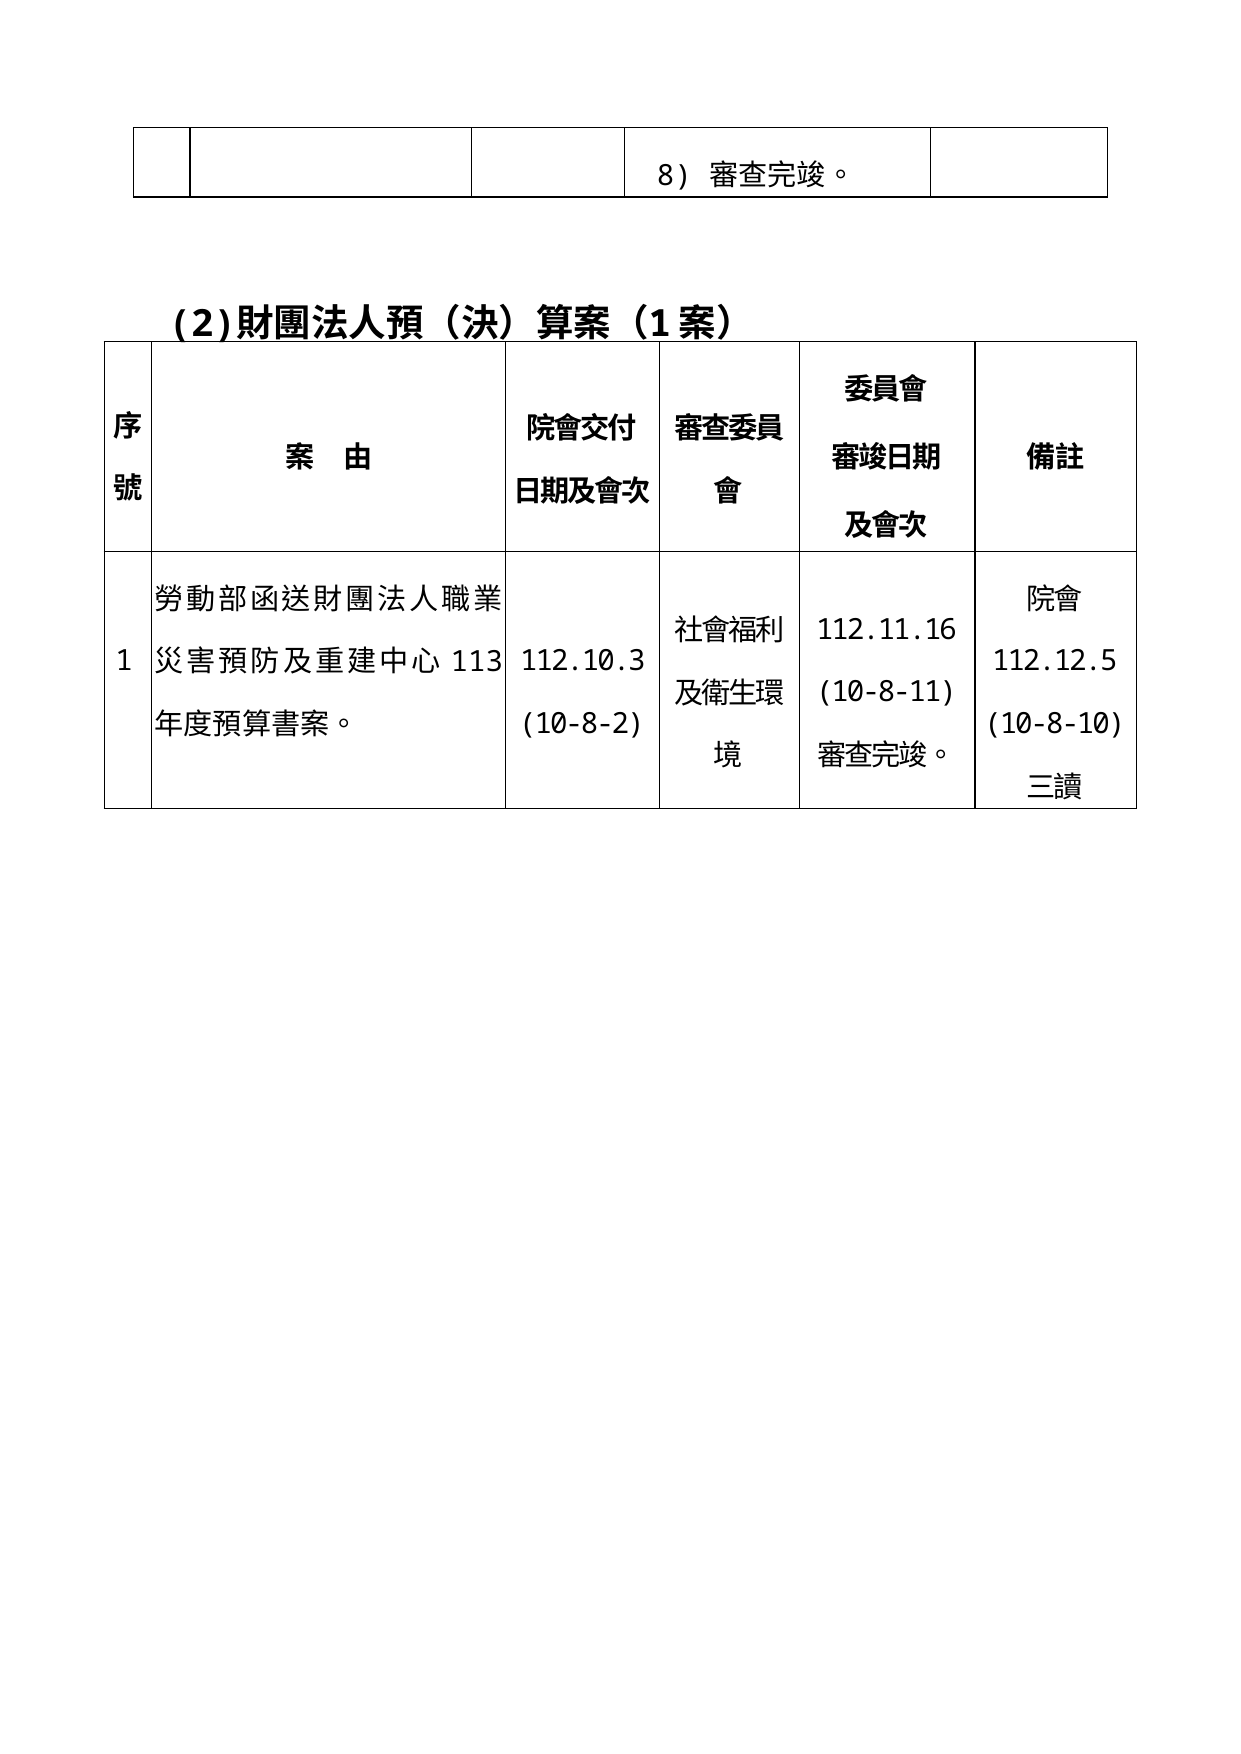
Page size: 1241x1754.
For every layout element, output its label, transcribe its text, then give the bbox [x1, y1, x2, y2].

table_header 案 由 [152, 342, 505, 551]
table_cell [134, 128, 189, 196]
table_header 院會交付 日期及會次 [506, 342, 659, 551]
table_header 序號 [105, 342, 151, 551]
list 財團法人預（決）算案（1案） [168, 279, 1122, 341]
table_cell 8) 審查完竣。 [625, 128, 930, 196]
table_cell 勞動部函送財團法人職業災害預防及重建中心113年度預算書案。 [152, 552, 505, 808]
table_cell [105, 552, 151, 808]
table_cell [472, 128, 624, 196]
table_cell 社會福利及衛生環境 [660, 552, 799, 808]
table_cell 112.10.3 (10-8-2) [506, 552, 659, 808]
table_header 委員會 審竣日期 及會次 [800, 342, 974, 551]
table_cell 112.11.16 (10-8-11) 審查完竣。 [800, 552, 974, 808]
table_header 備註 [976, 342, 1136, 551]
table_header 審查委員會 [660, 342, 799, 551]
table_cell [191, 128, 471, 196]
table_cell [931, 128, 1107, 196]
table_cell 院會 112.12.5 (10-8-10) 三讀 [976, 552, 1136, 808]
